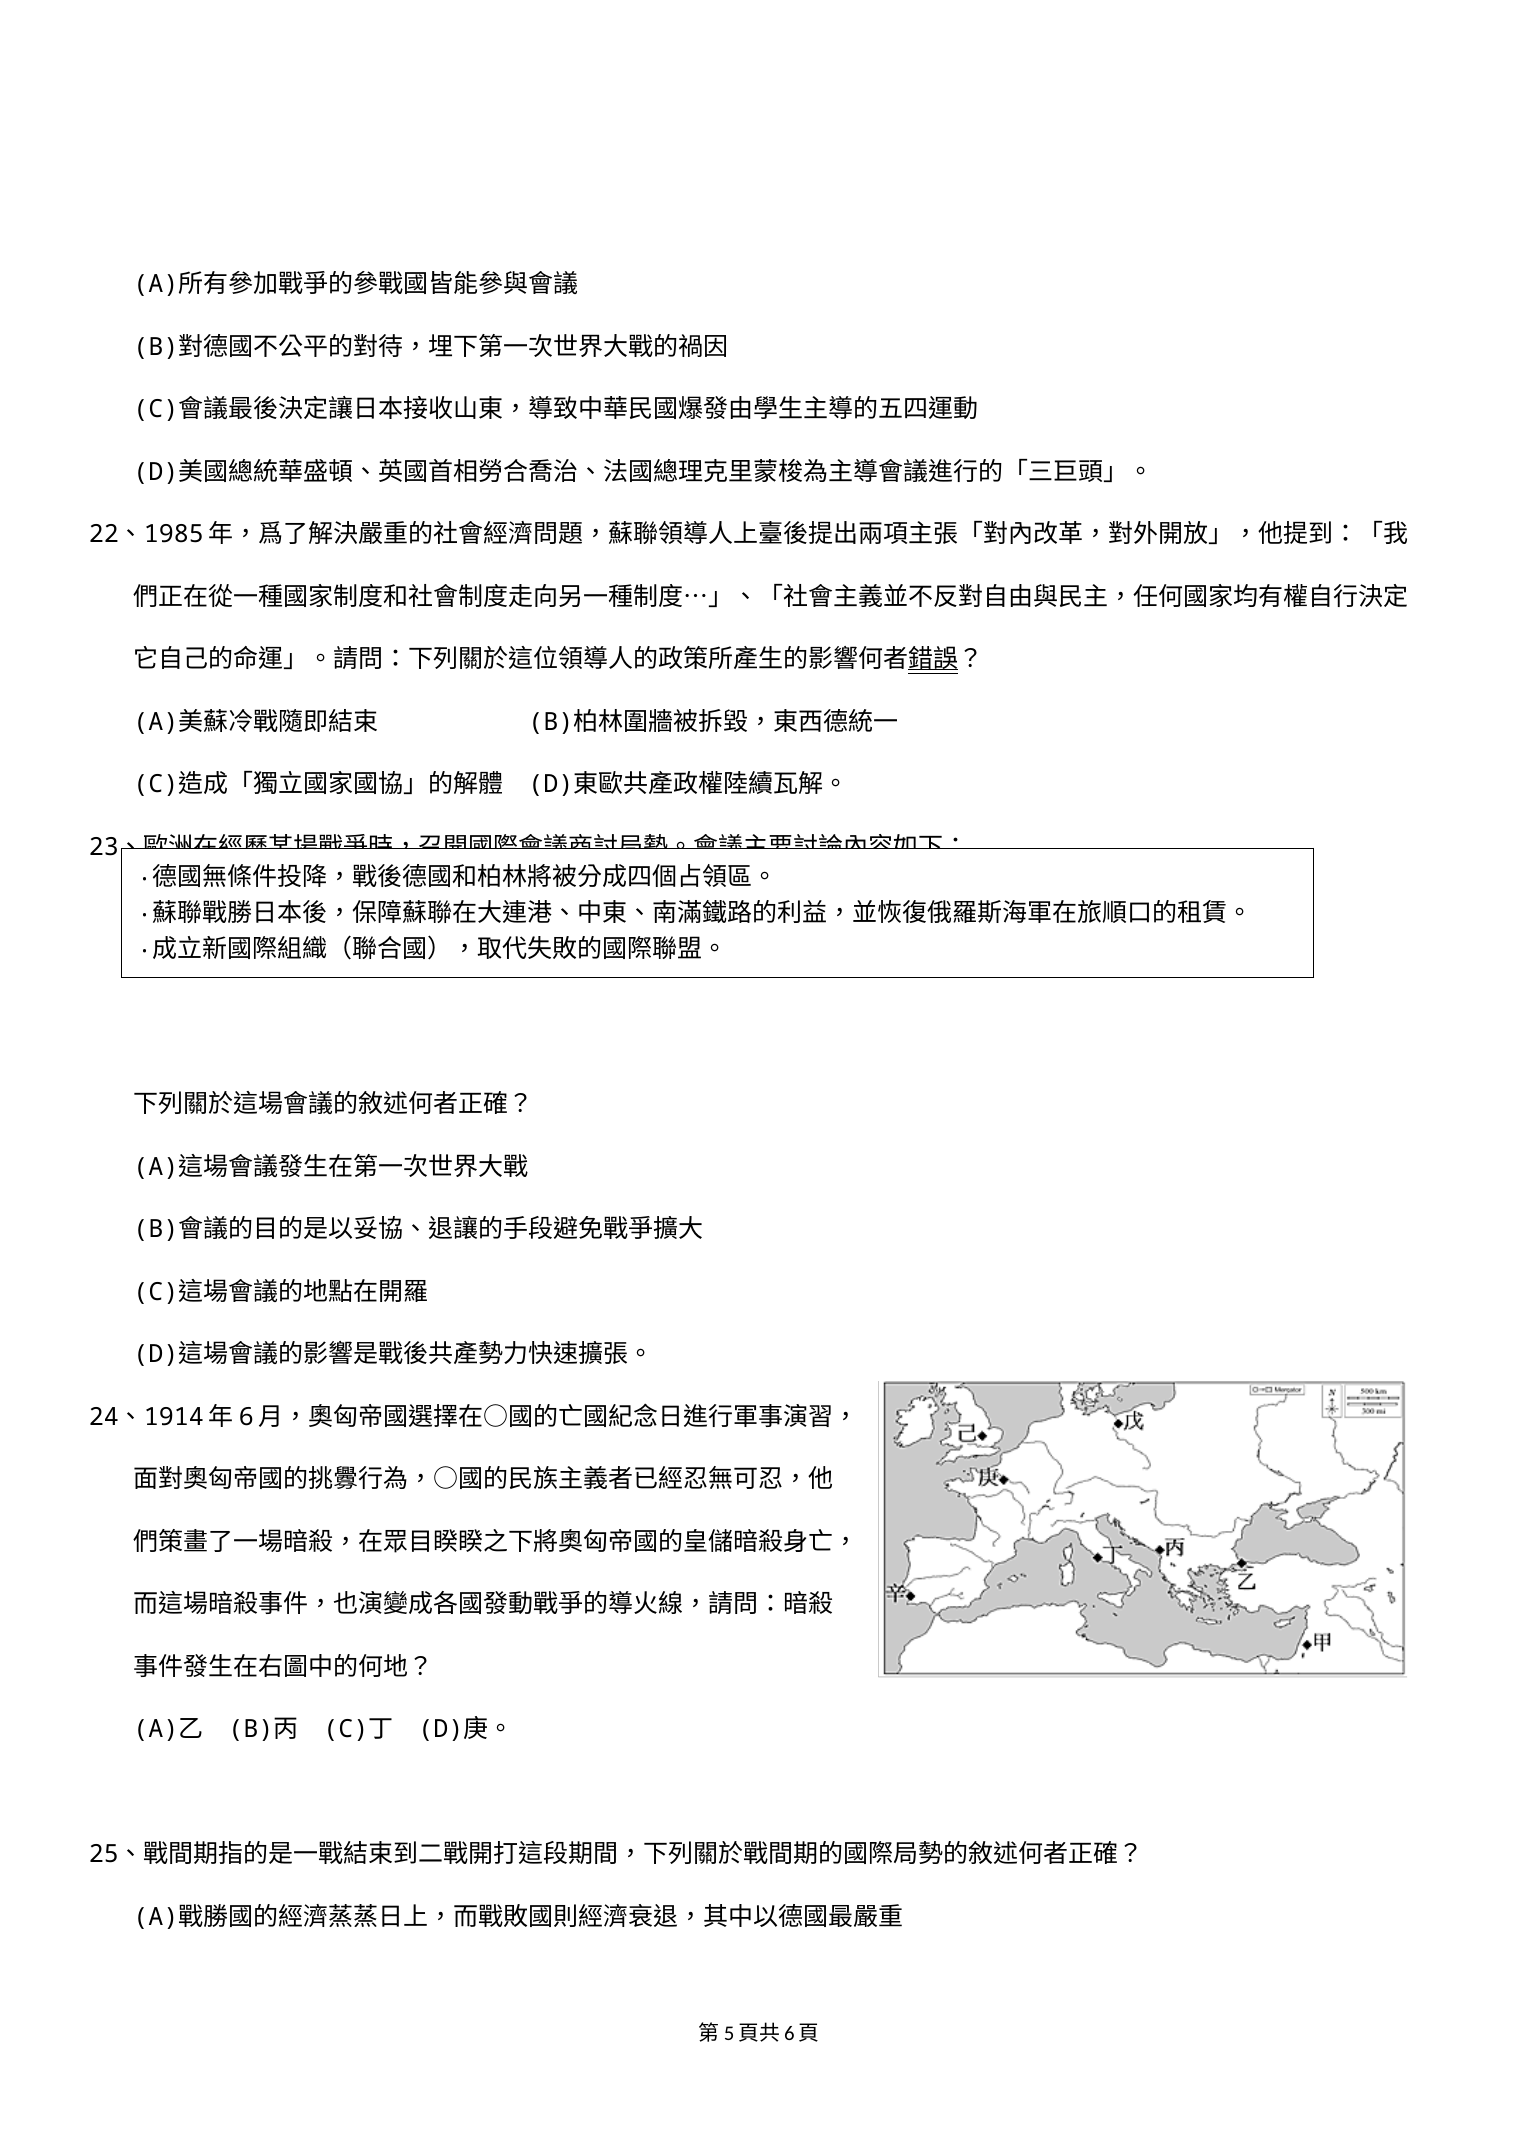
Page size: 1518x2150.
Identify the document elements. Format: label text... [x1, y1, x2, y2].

text 下列關於這場會議的敘述何者正確？ [133, 1060, 1429, 1122]
text 22、1985年，爲了解決嚴重的社會經濟問題，蘇聯領導人上臺後提出兩項主張「對內改革，對外開放」，他提到：「我們正在從一種國家制度和社會制度走向另一種制度…」、「社會主義並不反對自由與民主，任何國家均有權自行決定它自己的命運」。請問：下列關於這位領導人的政策所產生的影響何者錯誤？ [89, 490, 1429, 677]
text (D)美國總統華盛頓、英國首相勞合喬治、法國總理克里蒙梭為主導會議進行的「三巨頭」。 [133, 427, 1429, 490]
text 24、1914年6月，奧匈帝國選擇在○國的亡國紀念日進行軍事演習，面對奧匈帝國的挑釁行為，○國的民族主義者已經忍無可忍，他們策畫了一場暗殺，在眾目睽睽之下將奧匈帝國的皇儲暗殺身亡，而這場暗殺事件，也演變成各國發動戰爭的導火線，請問：暗殺事件發生在右圖中的何地？ [89, 1372, 842, 1685]
text (C)這場會議的地點在開羅 [133, 1247, 1429, 1310]
text (A)戰勝國的經濟蒸蒸日上，而戰敗國則經濟衰退，其中以德國最嚴重 [133, 1872, 1429, 1935]
text ‧蘇聯戰勝日本後，保障蘇聯在大連港、中東、南滿鐵路的利益，並恢復俄羅斯海軍在旅順口的租賃。 [137, 892, 1298, 929]
text (B)對德國不公平的對待，埋下第一次世界大戰的禍因 [133, 302, 1429, 365]
text (A)美蘇冷戰隨即結束 (B)柏林圍牆被拆毀，東西德統一 [133, 677, 1429, 740]
text (A)乙 (B)丙 (C)丁 (D)庚。 [133, 1685, 1429, 1747]
text (A)這場會議發生在第一次世界大戰 [133, 1122, 1429, 1185]
text ‧成立新國際組織（聯合國），取代失敗的國際聯盟。 [137, 929, 1298, 965]
text (C)造成「獨立國家國協」的解體 (D)東歐共產政權陸續瓦解。 [133, 740, 1429, 802]
text (B)會議的目的是以妥協、退讓的手段避免戰爭擴大 [133, 1185, 1429, 1247]
text (C)會議最後決定讓日本接收山東，導致中華民國爆發由學生主導的五四運動 [133, 365, 1429, 427]
text (A)所有參加戰爭的參戰國皆能參與會議 [133, 240, 1429, 302]
text ‧德國無條件投降，戰後德國和柏林將被分成四個占領區。 [137, 856, 1298, 892]
text 25、戰間期指的是一戰結束到二戰開打這段期間，下列關於戰間期的國際局勢的敘述何者正確？ [89, 1810, 1429, 1872]
text (D)這場會議的影響是戰後共產勢力快速擴張。 [133, 1310, 1429, 1372]
text 23、歐洲在經歷某場戰爭時，召開國際會議商討局勢。會議主要討論內容如下： [122, 849, 1313, 977]
text 23、歐洲在經歷某場戰爭時，召開國際會議商討局勢。會議主要討論內容如下： [89, 802, 1429, 865]
